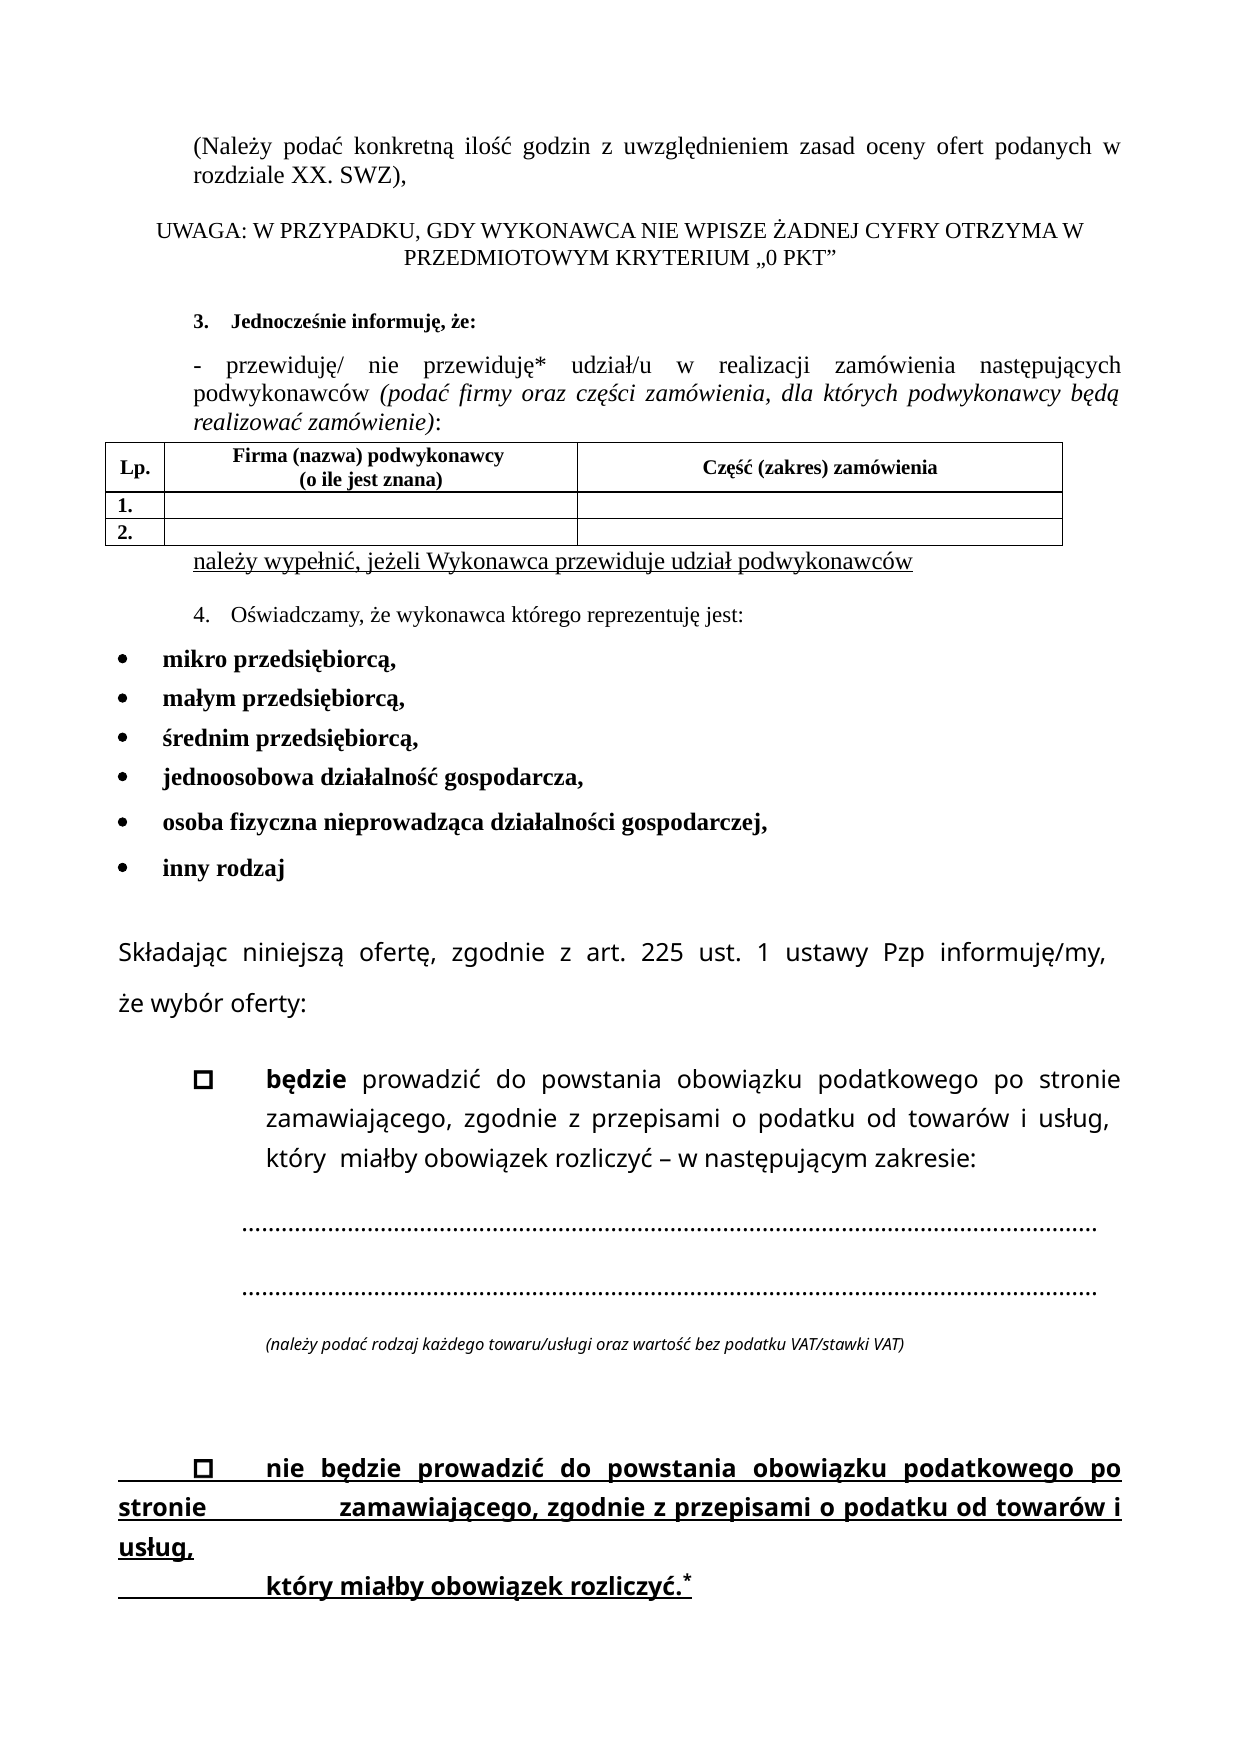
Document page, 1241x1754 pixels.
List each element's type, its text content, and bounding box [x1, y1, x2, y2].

list jednoosobowa działalność gospodarcza, [118, 762, 1122, 791]
table_header Część (zakres) zamówienia [578, 443, 1062, 491]
text (Należy podać konkretną ilość godzin z uwzględnieniem zasad oceny ofert podanych w rozdziale XX. SWZ), [193, 131, 1122, 189]
table_cell [578, 519, 1062, 545]
text ….……………………………………………………………………………………………………………… [118, 1204, 1122, 1238]
list małym przedsiębiorcą, [118, 683, 1122, 712]
text należy wypełnić, jeżeli Wykonawca przewiduje udział podwykonawców [193, 546, 1122, 575]
table_cell [165, 493, 577, 518]
list Oświadczamy, że wykonawca którego reprezentuję jest: [193, 601, 1122, 627]
list inny rodzaj [118, 853, 1122, 882]
list mikro przedsiębiorcą, [118, 644, 1122, 673]
text (należy podać rodzaj każdego towaru/usługi oraz wartość bez podatku VAT/stawki VAT) [266, 1333, 1122, 1356]
list średnim przedsiębiorcą, [118, 723, 1122, 751]
table_cell [165, 519, 577, 545]
table_cell [578, 493, 1062, 518]
text  będzie prowadzić do powstania obowiązku podatkowego po stronie zamawiającego, zgodnie z przepisami o podatku od towarów i usług, który miałby obowiązek rozliczyć – w następującym zakresie: [118, 1062, 1122, 1174]
text Składając niniejszą ofertę, zgodnie z art. 225 ust. 1 ustawy Pzp informuję/my, że wybór oferty: [118, 935, 1122, 1020]
table_cell 1. [106, 493, 164, 518]
list osoba fizyczna nieprowadząca działalności gospodarczej, [118, 807, 1122, 836]
table_cell 2. [106, 519, 164, 545]
table_header Lp. [106, 443, 164, 491]
list Jednocześnie informuję, że: [193, 309, 1122, 333]
text ….……………………………………………………………………………………………………………… [118, 1269, 1122, 1303]
text stronie zamawiającego, zgodnie z przepisami o podatku od towarów i [118, 1482, 1122, 1519]
text  nie będzie prowadzić do powstania obowiązku podatkowego po [118, 1451, 1122, 1480]
text UWAGA: W PRZYPADKU, GDY WYKONAWCA NIE WPISZE ŻADNEJ CYFRY OTRZYMA W PRZEDMIOTOWYM KRYTERIUM „0 PKT” [118, 217, 1122, 270]
text usług, który miałby obowiązek rozliczyć.* [118, 1521, 1122, 1602]
text - przewiduję/ nie przewiduję* udział/u w realizacji zamówienia następujących podwykonawców (podać firmy oraz części zamówienia, dla których podwykonawcy będą realizować zamówienie): [193, 350, 1122, 436]
